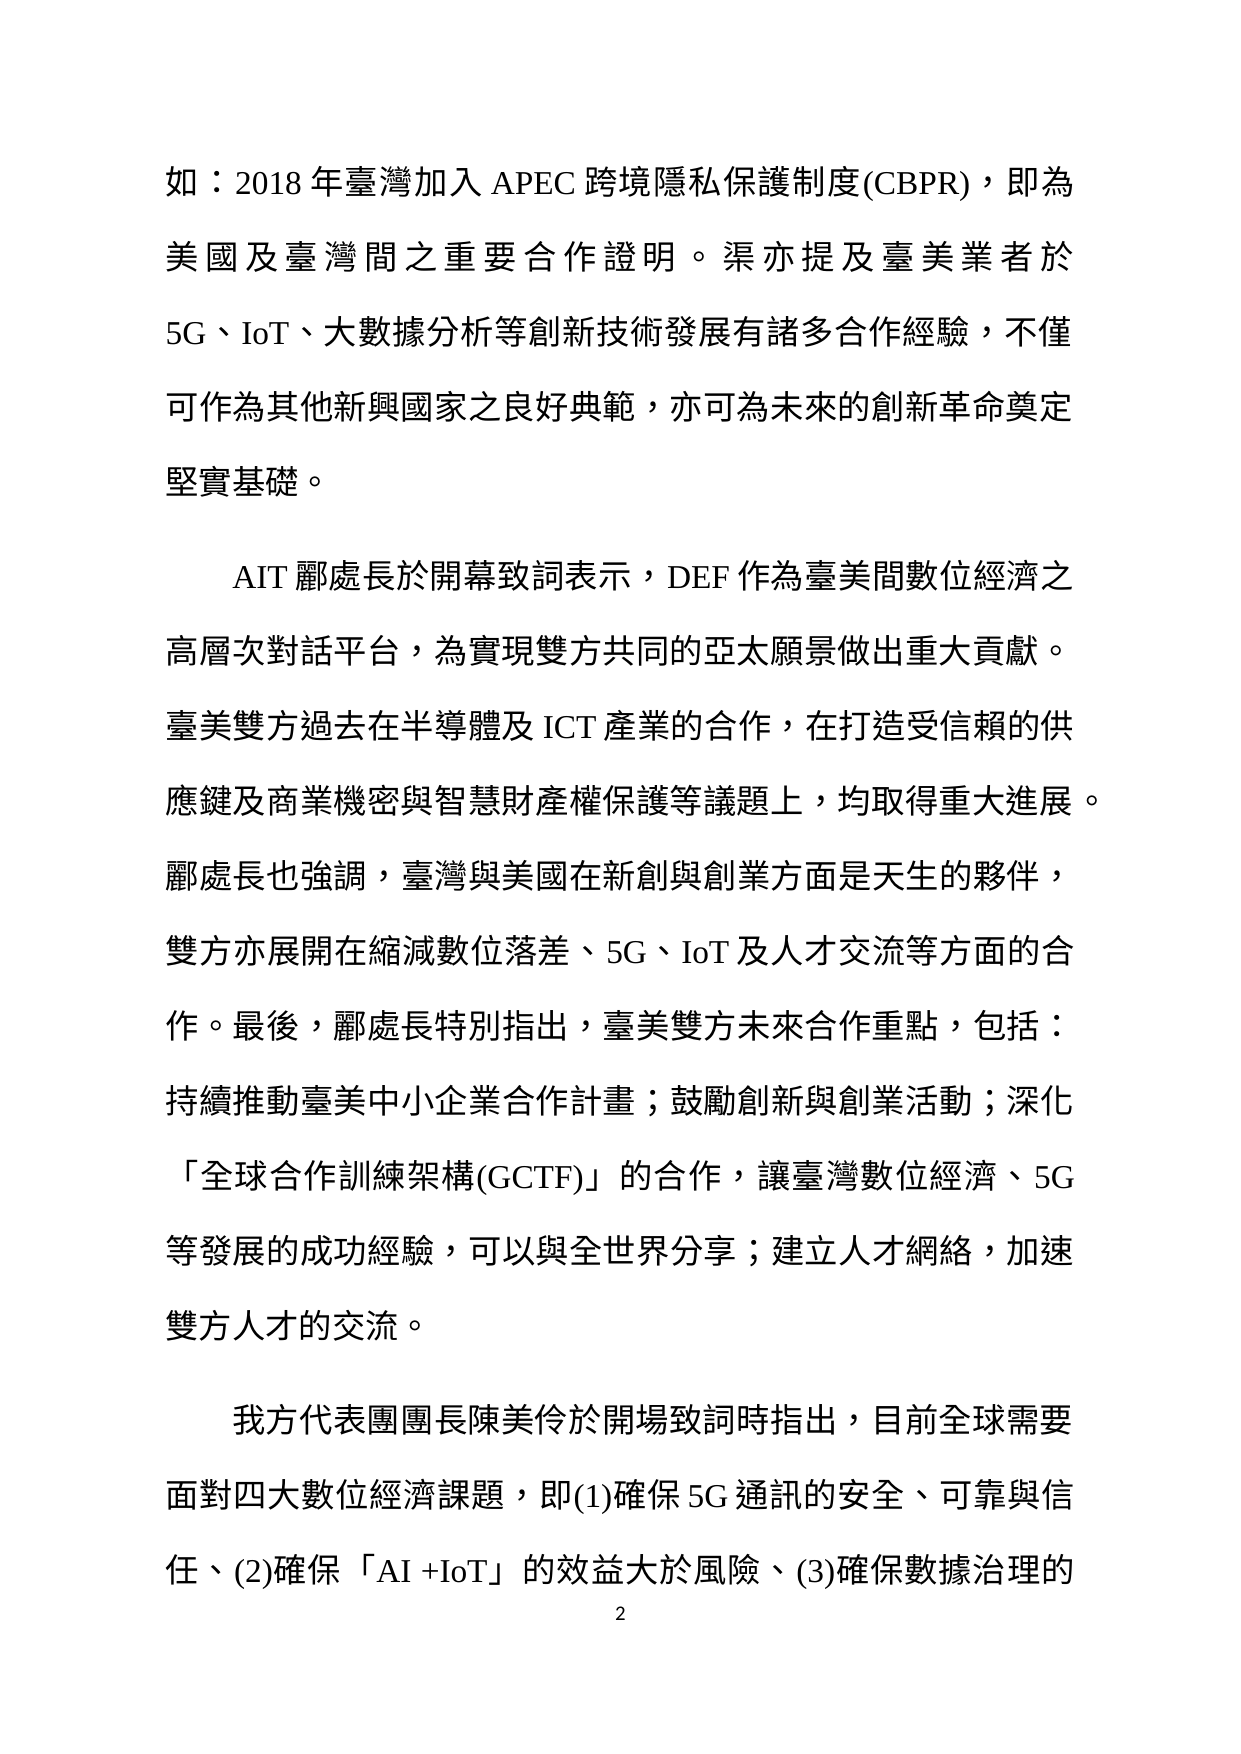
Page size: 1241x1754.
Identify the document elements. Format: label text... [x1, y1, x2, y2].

text AIT酈處長於開幕致詞表示，DEF作為臺美間數位經濟之高層次對話平台，為實現雙方共同的亞太願景做出重大貢獻。臺美雙方過去在半導體及ICT產業的合作，在打造受信賴的供應鍵及商業機密與智慧財產權保護等議題上，均取得重大進展。酈處長也強調，臺灣與美國在新創與創業方面是天生的夥伴，雙方亦展開在縮減數位落差、5G、IoT及人才交流等方面的合作。最後，酈處長特別指出，臺美雙方未來合作重點，包括：持續推動臺美中小企業合作計畫；鼓勵創新與創業活動；深化「全球合作訓練架構(GCTF)」的合作，讓臺灣數位經濟、5G等發展的成功經驗，可以與全世界分享；建立人才網絡，加速雙方人才的交流。 [165, 530, 1075, 1355]
text 美方代表團團長商務部代理助理部長Ian Steff開場致詞提到，數位創新帶來許多機會與挑戰，其中，最大的挑戰來自各國不符時代需求的創新規範及貿易規則；而促進跨境數據流動及強化隱私權保護，亦為亟需關注之重點。鑒於該等挑戰均非單一政府或企業所能獨自因應，爰國際間的共同合作至闗重要，如：2018年臺灣加入APEC跨境隱私保護制度(CBPR)，即為美國及臺灣間之重要合作證明。渠亦提及臺美業者於5G、IoT、大數據分析等創新技術發展有諸多合作經驗，不僅可作為其他新興國家之良好典範，亦可為未來的創新革命奠定堅實基礎。 [165, 137, 1075, 512]
text 我方代表團團長陳美伶於開場致詞時指出，目前全球需要面對四大數位經濟課題，即(1)確保5G通訊的安全、可靠與信任、(2)確保「AI +IoT」的效益大於風險、(3)確保數據治理的一致性與有效性，以及(4)確保網路的開放、自由與安全，並強調唯有透過各國攜手合作，採取共同行動，積極因應各大課題，方能促成更開放、更安全、更包容的數位經濟發展。陳團長還提到，臺美雙方透過DEF平臺，已在數位貿易與投資、創新創業、智慧科技、網路安全、數位包容性及女性經濟賦權等領域展開廣泛合作；同時，美方亦積極協助我參加「APEC跨境隱私保護規則體系」(Cross-Border Privacy Rules System, CBPR)等跨國數位經濟合作架構，成果豐碩，對深化彼此實質經貿關係，深具意義。 [165, 1374, 1075, 1599]
